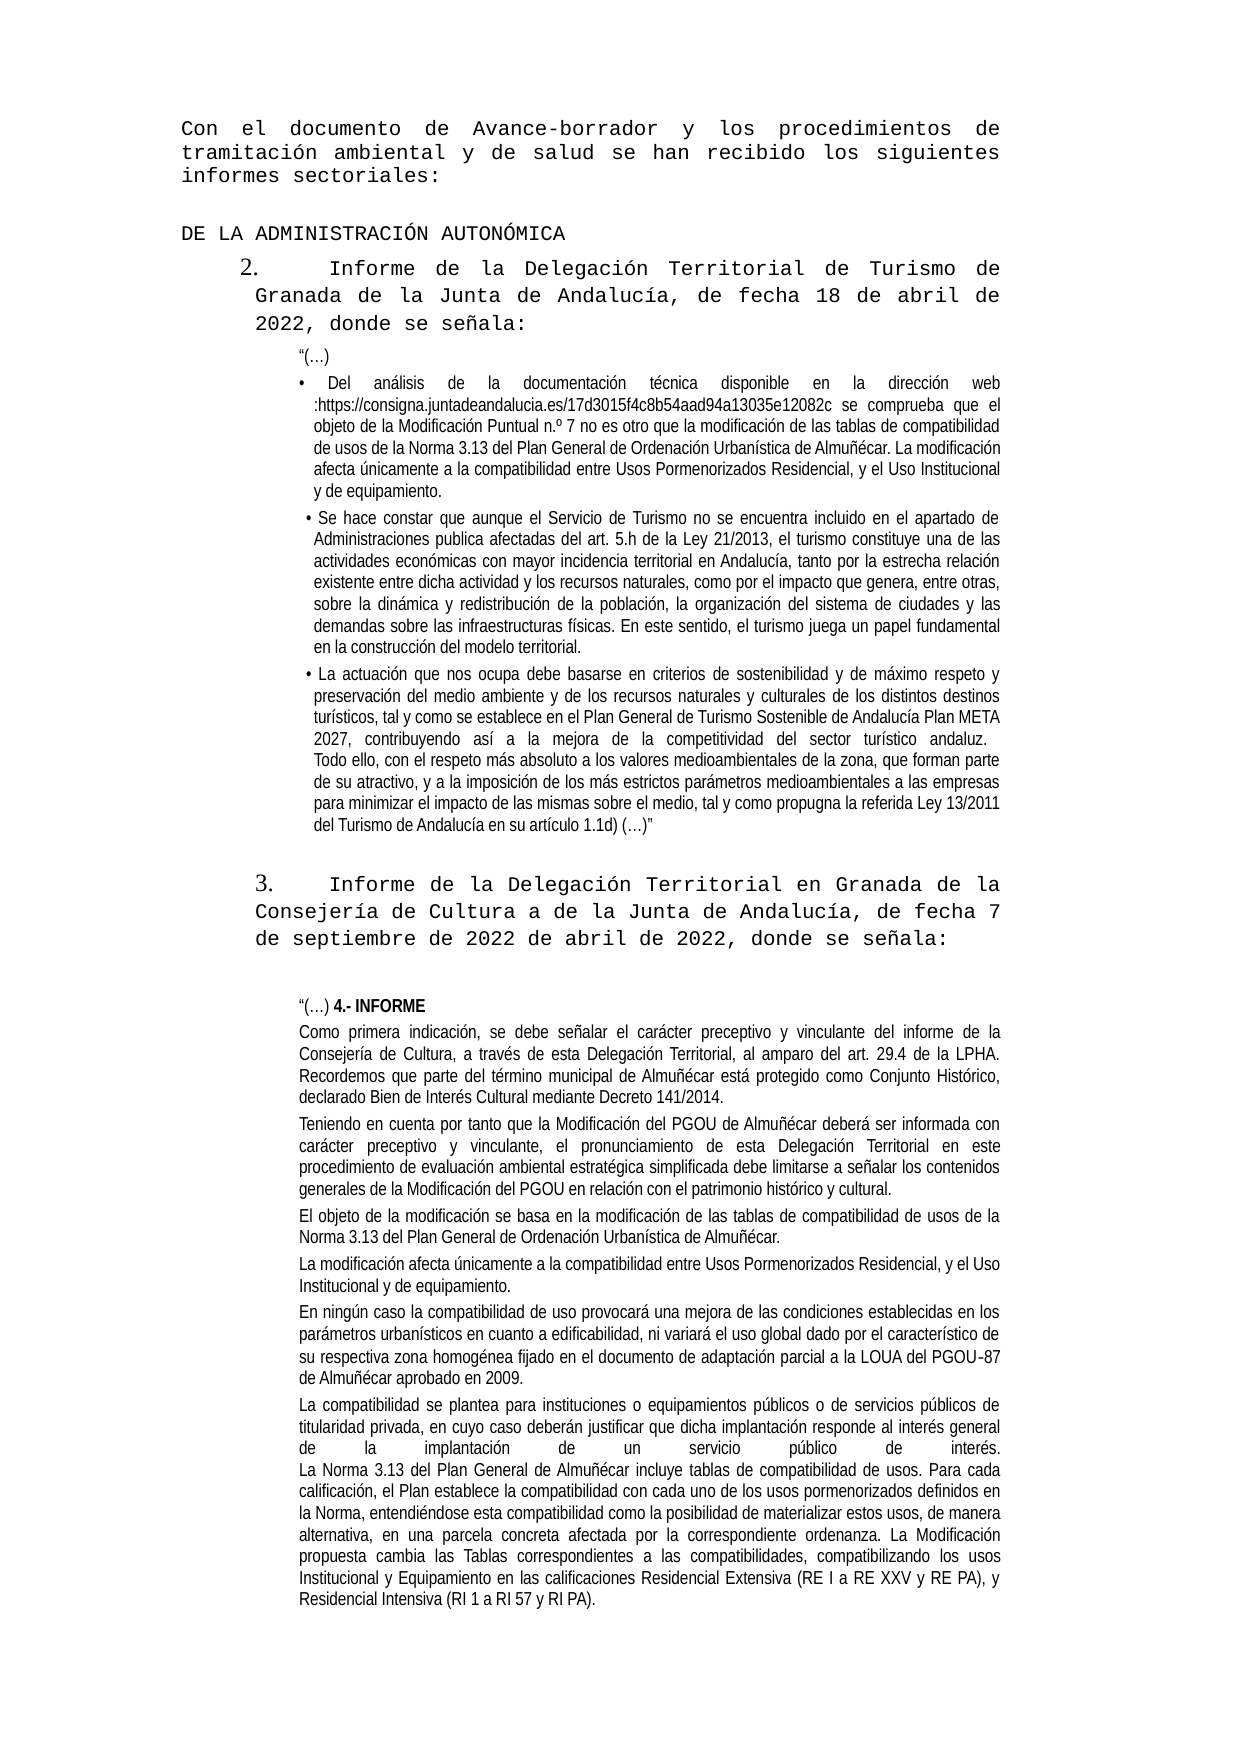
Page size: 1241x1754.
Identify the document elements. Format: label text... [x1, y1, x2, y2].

list Informe de la Delegación Territorial en Granada de la Consejería de Cultura a de la Junta de Andalucía, de fecha 7 de septiembre de 2022 de abril de 2022, donde se señala: [255, 868, 1001, 952]
list Teniendo en cuenta por tanto que la Modificación del PGOU de Almuñécar deberá ser informada con carácter preceptivo y vinculante, el pronunciamiento de esta Delegación Territorial en este procedimiento de evaluación ambiental estratégica simplificada debe limitarse a señalar los contenidos generales de la Modificación del PGOU en relación con el patrimonio histórico y cultural. [299, 1113, 1001, 1199]
text • La actuación que nos ocupa debe basarse en criterios de sostenibilidad y de máximo respeto y preservación del medio ambiente y de los recursos naturales y culturales de los distintos destinos turísticos, tal y como se establece en el Plan General de Turismo Sostenible de Andalucía Plan META 2027, contribuyendo así a la mejora de la competitividad del sector turístico andaluz. Todo ello, con el respeto más absoluto a los valores medioambientales de la zona, que forman parte de su atractivo, y a la imposición de los más estrictos parámetros medioambientales a las empresas para minimizar el impacto de las mismas sobre el medio, tal y como propugna la referida Ley 13/2011 del Turismo de Andalucía en su artículo 1.1d) (…)” [299, 663, 1001, 835]
list “(…) 4.- INFORME [299, 994, 1001, 1016]
list La modificación afecta únicamente a la compatibilidad entre Usos Pormenorizados Residencial, y el Uso Institucional y de equipamiento. [299, 1253, 1001, 1296]
text DE LA ADMINISTRACIÓN AUTONÓMICA [181, 223, 1001, 247]
list El objeto de la modificación se basa en la modificación de las tablas de compatibilidad de usos de la Norma 3.13 del Plan General de Ordenación Urbanística de Almuñécar. [299, 1204, 1001, 1248]
text “(…) [299, 345, 1001, 367]
list Informe de la Delegación Territorial de Turismo de Granada de la Junta de Andalucía, de fecha 18 de abril de 2022, donde se señala: [240, 252, 1001, 336]
text Con el documento de Avance-borrador y los procedimientos de tramitación ambiental y de salud se han recibido los siguientes informes sectoriales: [181, 118, 1001, 189]
list En ningún caso la compatibilidad de uso provocará una mejora de las condiciones establecidas en los parámetros urbanísticos en cuanto a edificabilidad, ni variará el uso global dado por el característico de su respectiva zona homogénea fijado en el documento de adaptación parcial a la LOUA del PGOU‐87 de Almuñécar aprobado en 2009. [299, 1301, 1001, 1389]
list La compatibilidad se plantea para instituciones o equipamientos públicos o de servicios públicos de titularidad privada, en cuyo caso deberán justificar que dicha implantación responde al interés general de la implantación de un servicio público de interés. La Norma 3.13 del Plan General de Almuñécar incluye tablas de compatibilidad de usos. Para cada calificación, el Plan establece la compatibilidad con cada uno de los usos pormenorizados definidos en la Norma, entendiéndose esta compatibilidad como la posibilidad de materializar estos usos, de manera alternativa, en una parcela concreta afectada por la correspondiente ordenanza. La Modificación propuesta cambia las Tablas correspondientes a las compatibilidades, compatibilizando los usos Institucional y Equipamiento en las calificaciones Residencial Extensiva (RE I a RE XXV y RE PA), y Residencial Intensiva (RI 1 a RI 57 y RI PA). [299, 1394, 1001, 1610]
text • Del análisis de la documentación técnica disponible en la dirección web :https://consigna.juntadeandalucia.es/17d3015f4c8b54aad94a13035e12082c se comprueba que el objeto de la Modificación Puntual n.º 7 no es otro que la modificación de las tablas de compatibilidad de usos de la Norma 3.13 del Plan General de Ordenación Urbanística de Almuñécar. La modificación afecta únicamente a la compatibilidad entre Usos Pormenorizados Residencial, y el Uso Institucional y de equipamiento. [299, 372, 1001, 501]
text • Se hace constar que aunque el Servicio de Turismo no se encuentra incluido en el apartado de Administraciones publica afectadas del art. 5.h de la Ley 21/2013, el turismo constituye una de las actividades económicas con mayor incidencia territorial en Andalucía, tanto por la estrecha relación existente entre dicha actividad y los recursos naturales, como por el impacto que genera, entre otras, sobre la dinámica y redistribución de la población, la organización del sistema de ciudades y las demandas sobre las infraestructuras físicas. En este sentido, el turismo juega un papel fundamental en la construcción del modelo territorial. [299, 507, 1001, 658]
list Como primera indicación, se debe señalar el carácter preceptivo y vinculante del informe de la Consejería de Cultura, a través de esta Delegación Territorial, al amparo del art. 29.4 de la LPHA. Recordemos que parte del término municipal de Almuñécar está protegido como Conjunto Histórico, declarado Bien de Interés Cultural mediante Decreto 141/2014. [299, 1021, 1001, 1108]
